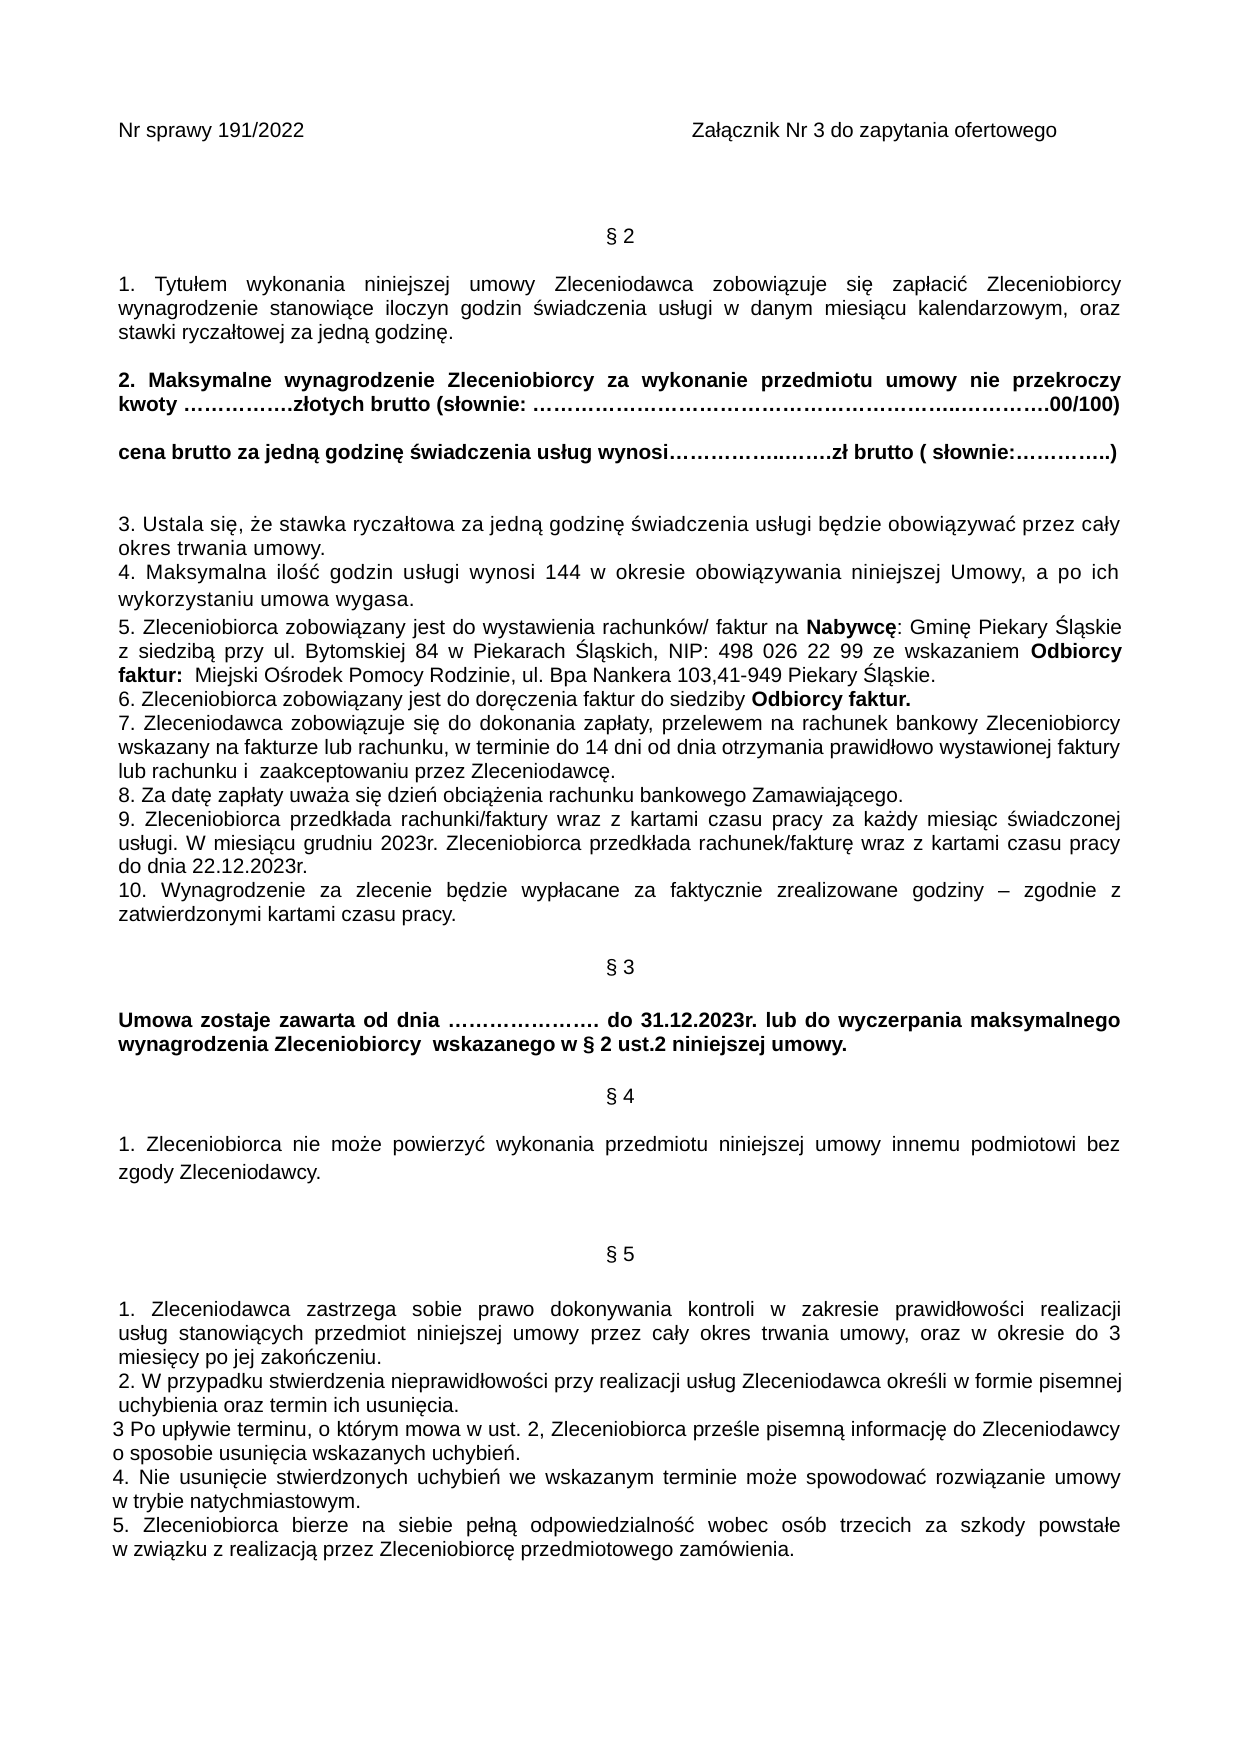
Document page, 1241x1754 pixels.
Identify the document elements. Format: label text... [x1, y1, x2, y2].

text 2. Maksymalne wynagrodzenie Zleceniobiorcy za wykonanie przedmiotu umowy nie przekroczy kwoty …………….złotych brutto (słownie: ……………………………………………………..………….00/100) [118, 368, 1122, 416]
text § 3 [118, 955, 1122, 979]
text 6. Zleceniobiorca zobowiązany jest do doręczenia faktur do siedziby Odbiorcy faktur. [118, 687, 1122, 711]
text § 4 [118, 1084, 1122, 1108]
text 3. Ustala się, że stawka ryczałtowa za jedną godzinę świadczenia usługi będzie obowiązywać przez cały okres trwania umowy. [118, 512, 1122, 560]
text 5. Zleceniobiorca zobowiązany jest do wystawienia rachunków/ faktur na Nabywcę: Gminę Piekary Śląskie z siedzibą przy ul. Bytomskiej 84 w Piekarach Śląskich, NIP: 498 026 22 99 ze wskazaniem Odbiorcy faktur: Miejski Ośrodek Pomocy Rodzinie, ul. Bpa Nankera 103,41-949 Piekary Śląskie. [118, 615, 1122, 687]
text Umowa zostaje zawarta od dnia …………………. do 31.12.2023r. lub do wyczerpania maksymalnego wynagrodzenia Zleceniobiorcy wskazanego w § 2 ust.2 niniejszej umowy. [118, 1008, 1122, 1056]
list 4. Nie usunięcie stwierdzonych uchybień we wskazanym terminie może spowodować rozwiązanie umowy w trybie natychmiastowym. [112, 1465, 1122, 1513]
list 3 Po upływie terminu, o którym mowa w ust. 2, Zleceniobiorca prześle pisemną informację do Zleceniodawcy o sposobie usunięcia wskazanych uchybień. [112, 1417, 1122, 1465]
text § 5 [118, 1242, 1122, 1266]
text 10. Wynagrodzenie za zlecenie będzie wypłacane za faktycznie zrealizowane godziny – zgodnie z zatwierdzonymi kartami czasu pracy. [118, 878, 1122, 926]
text § 2 [118, 224, 1122, 248]
text 9. Zleceniobiorca przedkłada rachunki/faktury wraz z kartami czasu pracy za każdy miesiąc świadczonej usługi. W miesiącu grudniu 2023r. Zleceniobiorca przedkłada rachunek/fakturę wraz z kartami czasu pracy do dnia 22.12.2023r. [118, 806, 1122, 878]
text 1. Zleceniobiorca nie może powierzyć wykonania przedmiotu niniejszej umowy innemu podmiotowi bez zgody Zleceniodawcy. [118, 1132, 1122, 1184]
text 1. Tytułem wykonania niniejszej umowy Zleceniodawca zobowiązuje się zapłacić Zleceniobiorcy wynagrodzenie stanowiące iloczyn godzin świadczenia usługi w danym miesiącu kalendarzowym, oraz stawki ryczałtowej za jedną godzinę. [118, 272, 1122, 344]
list 5. Zleceniobiorca bierze na siebie pełną odpowiedzialność wobec osób trzecich za szkody powstałe w związku z realizacją przez Zleceniobiorcę przedmiotowego zamówienia. [112, 1513, 1122, 1561]
text 7. Zleceniodawca zobowiązuje się do dokonania zapłaty, przelewem na rachunek bankowy Zleceniobiorcy wskazany na fakturze lub rachunku, w terminie do 14 dni od dnia otrzymania prawidłowo wystawionej faktury lub rachunku i zaakceptowaniu przez Zleceniodawcę. [118, 711, 1122, 782]
list 2. W przypadku stwierdzenia nieprawidłowości przy realizacji usług Zleceniodawca określi w formie pisemnej uchybienia oraz termin ich usunięcia. [118, 1369, 1122, 1417]
text 8. Za datę zapłaty uważa się dzień obciążenia rachunku bankowego Zamawiającego. [118, 782, 1122, 806]
text cena brutto za jedną godzinę świadczenia usług wynosi……………..…….zł brutto ( słownie:…………..) [118, 440, 1122, 464]
text 4. Maksymalna ilość godzin usługi wynosi 144 w okresie obowiązywania niniejszej Umowy, a po ich wykorzystaniu umowa wygasa. [118, 560, 1122, 611]
list 1. Zleceniodawca zastrzega sobie prawo dokonywania kontroli w zakresie prawidłowości realizacji usług stanowiących przedmiot niniejszej umowy przez cały okres trwania umowy, oraz w okresie do 3 miesięcy po jej zakończeniu. [118, 1297, 1122, 1369]
